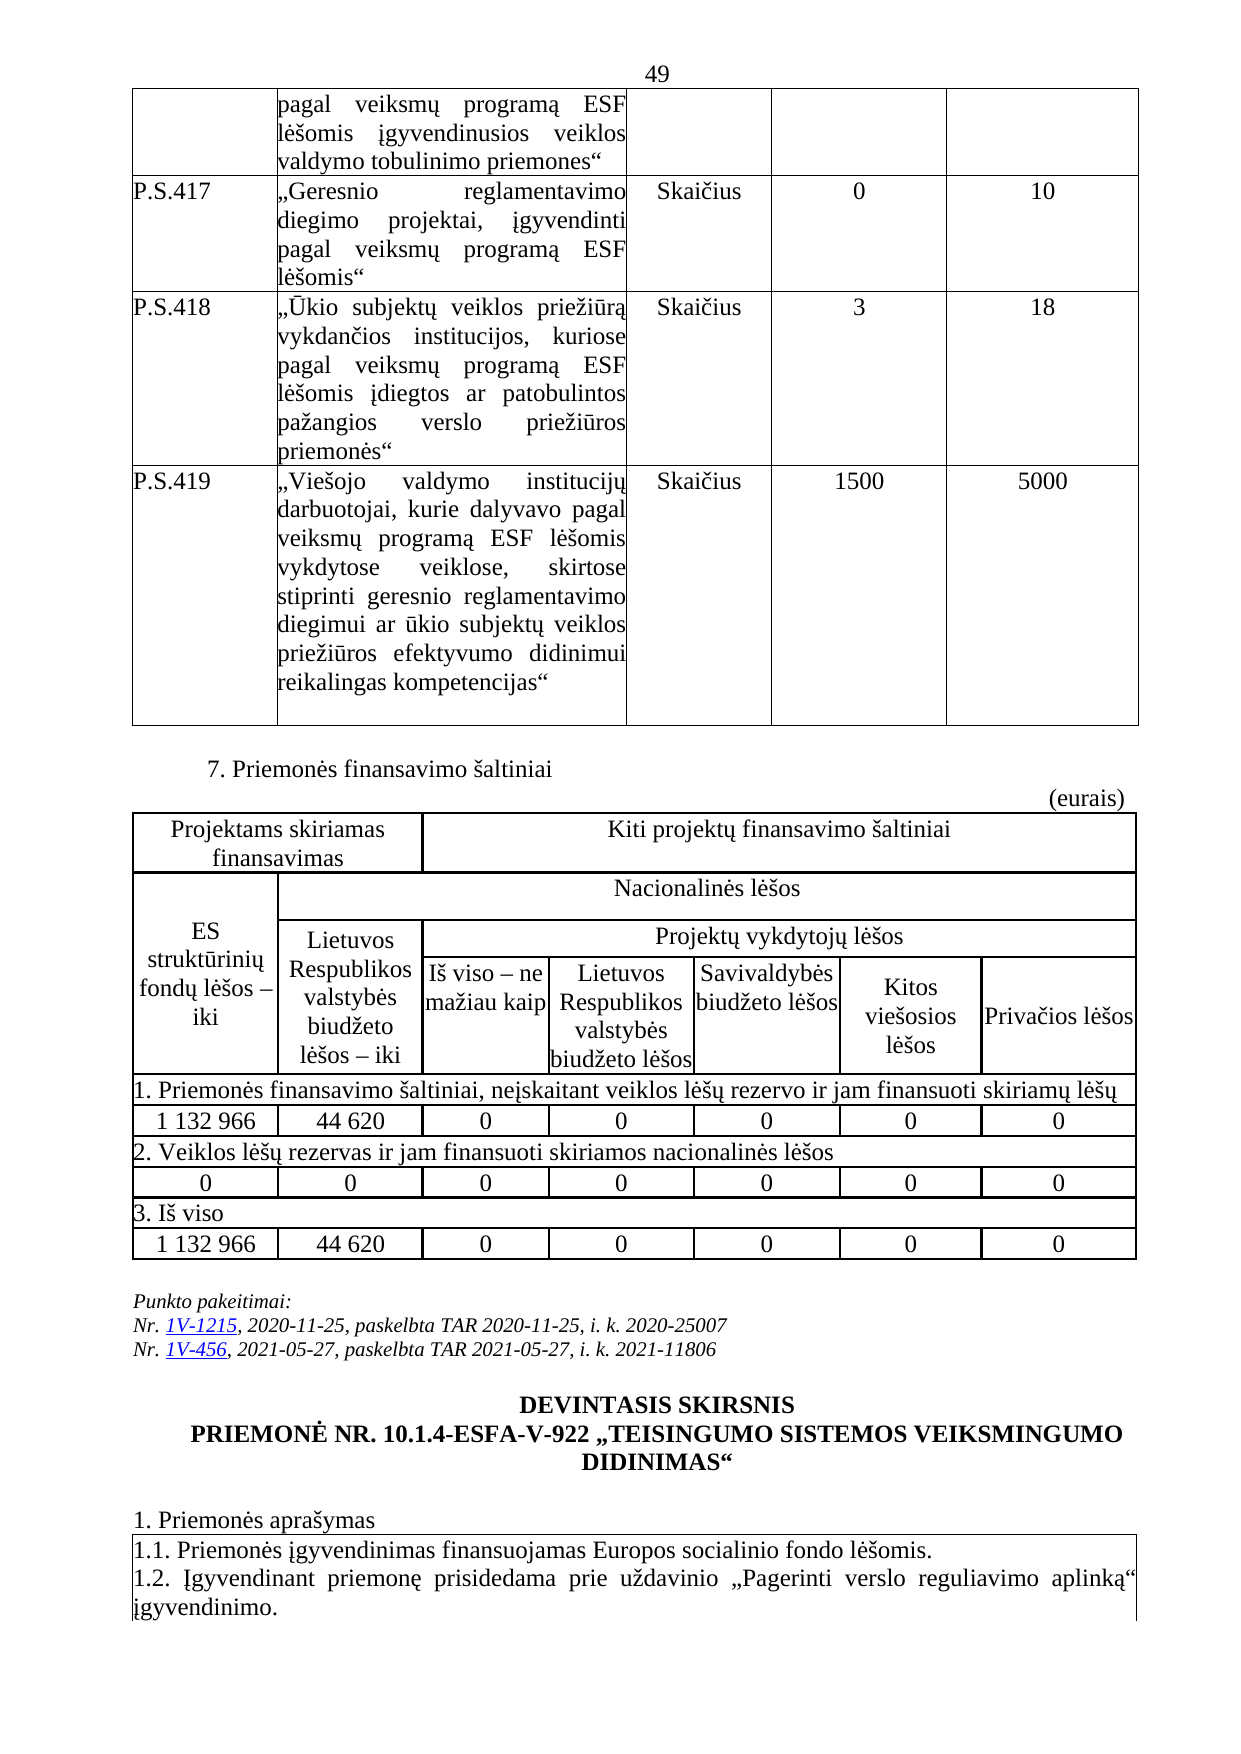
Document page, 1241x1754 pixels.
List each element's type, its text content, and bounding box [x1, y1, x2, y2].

table_cell 1. Priemonės finansavimo šaltiniai, neįskaitant veiklos lėšų rezervo ir jam finansuoti skiriamų lėšų [134, 1075, 1135, 1104]
table_cell 44 620 [279, 1229, 421, 1258]
table_cell Nacionalinės lėšos [279, 874, 1135, 919]
table_cell 0 [134, 1168, 277, 1196]
table_cell 1.2. Įgyvendinant priemonę prisidedama prie uždavinio „Pagerinti verslo reguliavimo aplinką“ įgyvendinimo. [133, 1564, 1136, 1621]
table_cell „Geresnio reglamentavimo diegimo projektai, įgyvendinti pagal veiksmų programą ESF lėšomis“ [278, 176, 626, 291]
table_cell „Ūkio subjektų veiklos priežiūrą vykdančios institucijos, kuriose pagal veiksmų programą ESF lėšomis įdiegtos ar patobulintos pažangios verslo priežiūros priemonės“ [278, 292, 626, 465]
table_cell 0 [279, 1168, 421, 1196]
table_cell 0 [550, 1168, 693, 1196]
table_cell Privačios lėšos [983, 958, 1135, 1073]
table_cell 0 [550, 1229, 693, 1258]
table_cell 0 [424, 1106, 548, 1135]
table_cell 0 [772, 176, 946, 291]
table_header Kiti projektų finansavimo šaltiniai [424, 814, 1135, 871]
table_cell 0 [424, 1168, 548, 1196]
table_cell 1 132 966 [134, 1106, 277, 1135]
table_cell 1500 [772, 466, 946, 724]
text PRIEMONĖ NR. 10.1.4-ESFA-V-922 „TEISINGUMO SISTEMOS VEIKSMINGUMO DIDINIMAS“ [133, 1419, 1181, 1476]
table_cell 3 [772, 292, 946, 465]
table_cell 2. Veiklos lėšų rezervas ir jam finansuoti skiriamos nacionalinės lėšos [134, 1137, 1135, 1166]
table_cell Savivaldybės biudžeto lėšos [695, 958, 839, 1073]
table_header Projektams skiriamas finansavimas [134, 814, 421, 871]
table_cell 0 [983, 1168, 1135, 1196]
table_cell Lietuvos Respublikos valstybės biudžeto lėšos [550, 958, 693, 1073]
table_cell P.S.418 [133, 292, 277, 465]
table_cell 0 [983, 1106, 1135, 1135]
table_cell 18 [947, 292, 1138, 465]
text (eurais) [259, 783, 1181, 812]
text DEVINTASIS SKIRSNIS [133, 1390, 1181, 1419]
table_cell 0 [841, 1229, 980, 1258]
table_cell Skaičius [627, 176, 771, 291]
table_header 1.1. Priemonės įgyvendinimas finansuojamas Europos socialinio fondo lėšomis. [133, 1535, 1136, 1563]
table_cell Iš viso – ne mažiau kaip [424, 958, 548, 1073]
table_cell 3. Iš viso [134, 1199, 1135, 1227]
table_cell 0 [424, 1229, 548, 1258]
table_cell Skaičius [627, 466, 771, 724]
table_cell [947, 89, 1138, 175]
table_cell 0 [841, 1106, 980, 1135]
table_cell [627, 89, 771, 175]
table_cell 44 620 [279, 1106, 421, 1135]
table_cell 0 [550, 1106, 693, 1135]
table_cell 0 [695, 1106, 839, 1135]
table_cell 5000 [947, 466, 1138, 724]
text 1. Priemonės aprašymas [133, 1505, 1181, 1534]
table_cell [772, 89, 946, 175]
text Punkto pakeitimai: [133, 1289, 1181, 1313]
table_cell Skaičius [627, 292, 771, 465]
table_cell P.S.419 [133, 466, 277, 724]
text Nr. 1V-1215, 2020-11-25, paskelbta TAR 2020-11-25, i. k. 2020-25007 [133, 1313, 1181, 1337]
table_cell „Viešojo valdymo institucijų darbuotojai, kurie dalyvavo pagal veiksmų programą ESF lėšomis vykdytose veiklose, skirtose stiprinti geresnio reglamentavimo diegimui ar ūkio subjektų veiklos priežiūros efektyvumo didinimui reikalingas kompetencijas“ [278, 466, 626, 724]
table_cell ES struktūrinių fondų lėšos – iki [134, 874, 277, 1073]
table_cell 10 [947, 176, 1138, 291]
text 7. Priemonės finansavimo šaltiniai [133, 754, 1181, 783]
table_cell Kitos viešosios lėšos [841, 958, 980, 1073]
table_cell 0 [695, 1229, 839, 1258]
table_cell 0 [983, 1229, 1135, 1258]
text Nr. 1V-456, 2021-05-27, paskelbta TAR 2021-05-27, i. k. 2021-11806 [133, 1337, 1181, 1361]
table_cell Projektų vykdytojų lėšos [424, 921, 1135, 956]
table_cell [133, 89, 277, 175]
table_cell 1 132 966 [134, 1229, 277, 1258]
table_cell P.S.417 [133, 176, 277, 291]
table_cell 0 [841, 1168, 980, 1196]
table_cell Lietuvos Respublikos valstybės biudžeto lėšos – iki [279, 921, 421, 1073]
table_cell pagal veiksmų programą ESF lėšomis įgyvendinusios veiklos valdymo tobulinimo priemones“ [278, 89, 626, 175]
table_cell 0 [695, 1168, 839, 1196]
